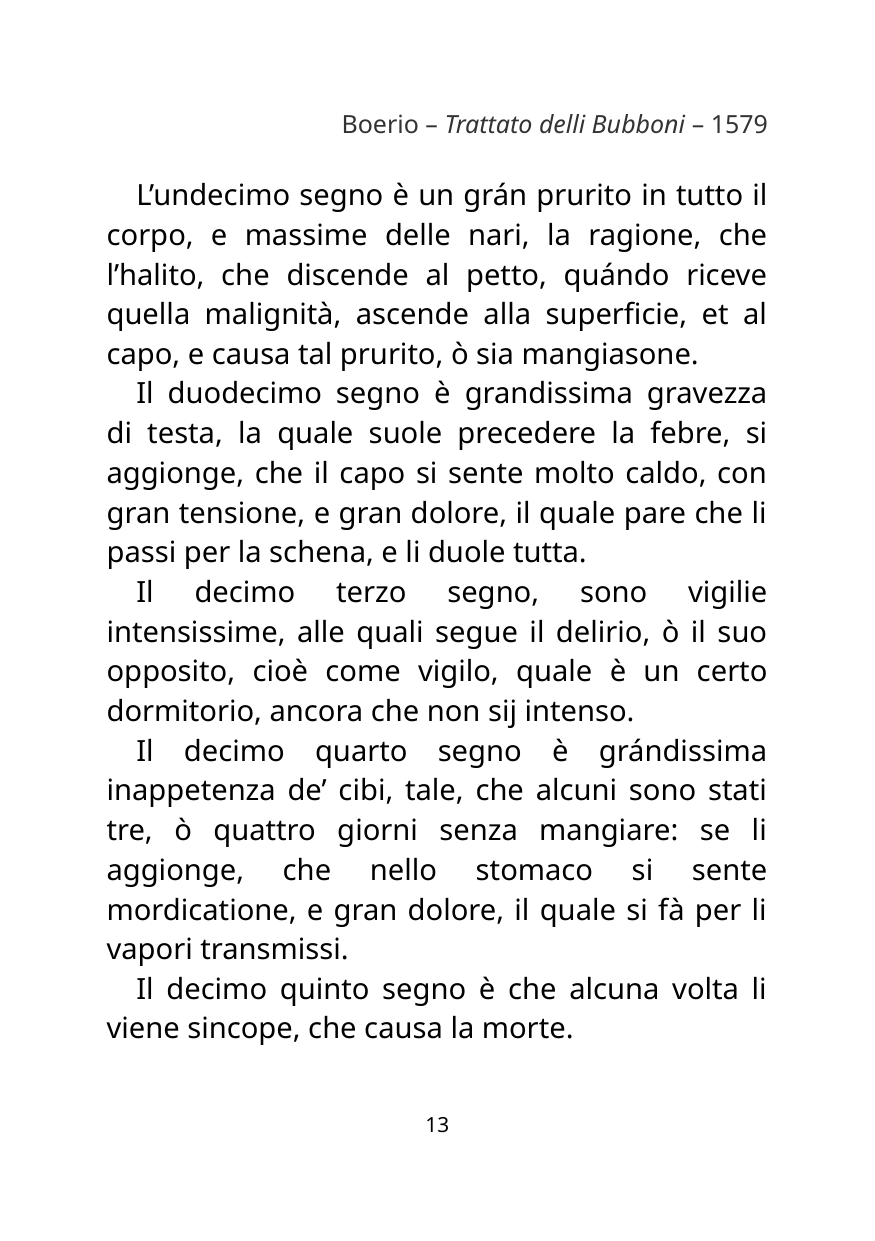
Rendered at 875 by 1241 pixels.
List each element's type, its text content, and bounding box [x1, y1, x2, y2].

text L’undecimo segno è un grán prurito in tutto il corpo, e massime delle nari, la ragione, che l’halito, che discende al petto, quándo riceve quella malignità, ascende alla superficie, et al capo, e causa tal prurito, ò sia mangiasone. [106, 174, 768, 373]
text Il decimo quarto segno è grándissima inappetenza de’ cibi, tale, che alcuni sono stati tre, ò quattro giorni senza mangiare: se li aggionge, che nello stomaco si sente mordicatione, e gran dolore, il quale si fà per li vapori transmissi. [106, 730, 768, 968]
text Il duodecimo segno è grandissima gravezza di testa, la quale suole precedere la febre, si aggionge, che il capo si sente molto caldo, con gran tensione, e gran dolore, il quale pare che li passi per la schena, e li duole tutta. [106, 373, 768, 571]
text Il decimo quinto segno è che alcuna volta li viene sincope, che causa la morte. [106, 968, 768, 1047]
text Il decimo terzo segno, sono vigilie intensissime, alle quali segue il delirio, ò il suo opposito, cioè come vigilo, quale è un certo dormitorio, ancora che non sij intenso. [106, 571, 768, 730]
